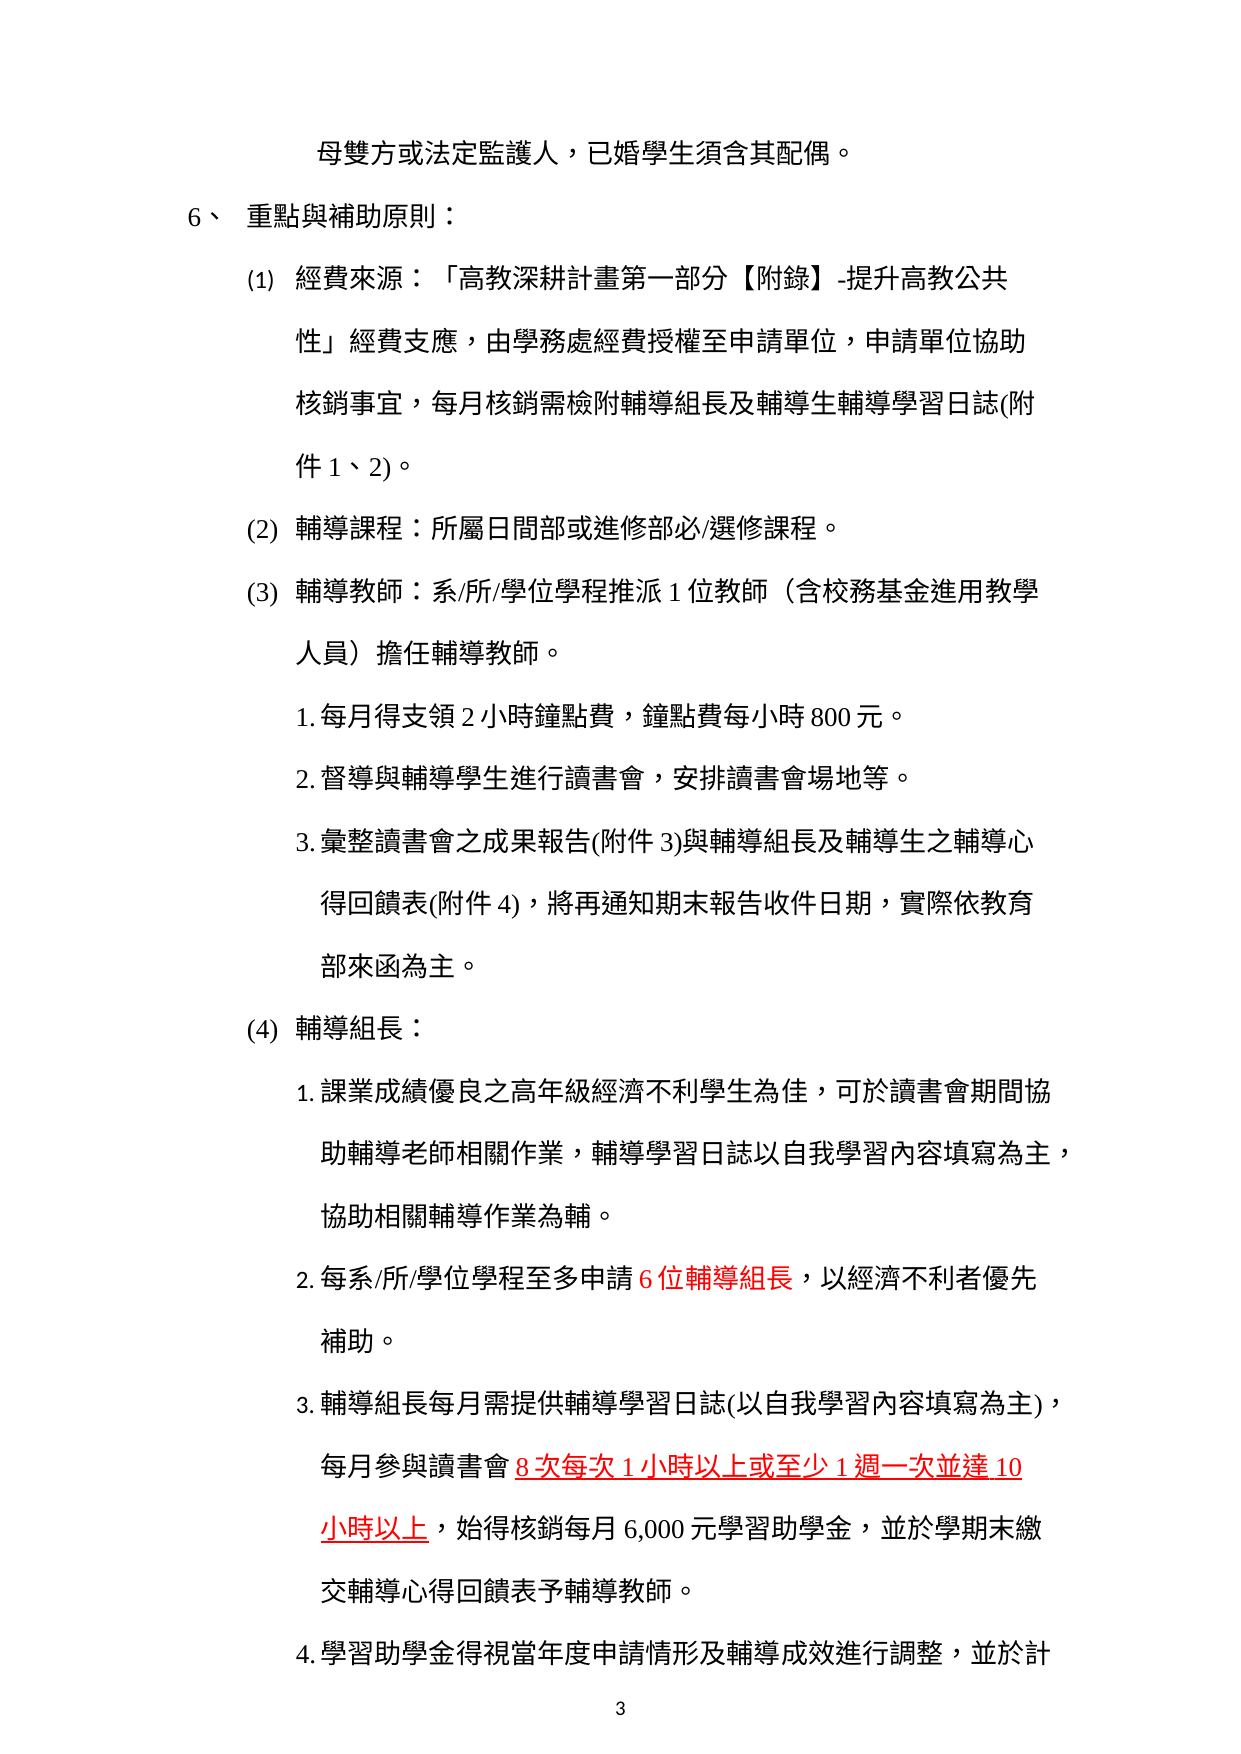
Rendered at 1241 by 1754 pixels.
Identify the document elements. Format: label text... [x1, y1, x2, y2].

list 彙整讀書會之成果報告(附件3)與輔導組長及輔導生之輔導心得回饋表(附件4)，將再通知期末報告收件日期，實際依教育部來函為主。 [295, 798, 1053, 985]
list 督導與輔導學生進行讀書會，安排讀書會場地等。 [295, 735, 1053, 798]
list 課業成績優良之高年級經濟不利學生為佳，可於讀書會期間協助輔導老師相關作業，輔導學習日誌以自我學習內容填寫為主，協助相關輔導作業為輔。 [296, 1048, 1053, 1235]
list 經費來源：「高教深耕計畫第一部分【附錄】-提升高教公共性」經費支應，由學務處經費授權至申請單位，申請單位協助核銷事宜，每月核銷需檢附輔導組長及輔導生輔導學習日誌(附件1、2)。 [247, 235, 1053, 485]
list 輔導課程：所屬日間部或進修部必/選修課程。 [247, 485, 1053, 548]
list 母雙方或法定監護人，已婚學生須含其配偶。 [294, 110, 1053, 173]
list 每月得支領2小時鐘點費，鐘點費每小時800元。 [295, 673, 1053, 735]
list 重點與補助原則： [187, 173, 1053, 235]
list 學習助學金得視當年度申請情形及輔導成效進行調整，並於計 [296, 1610, 1053, 1673]
list 輔導組長： [247, 985, 1053, 1048]
list 輔導教師：系/所/學位學程推派1位教師（含校務基金進用教學人員）擔任輔導教師。 [247, 548, 1053, 673]
list 輔導組長每月需提供輔導學習日誌(以自我學習內容填寫為主)，每月參與讀書會8次每次1小時以上或至少1週一次並達10小時以上，始得核銷每月6,000元學習助學金，並於學期末繳交輔導心得回饋表予輔導教師。 [296, 1360, 1053, 1610]
list 每系/所/學位學程至多申請6位輔導組長，以經濟不利者優先補助。 [296, 1235, 1053, 1360]
